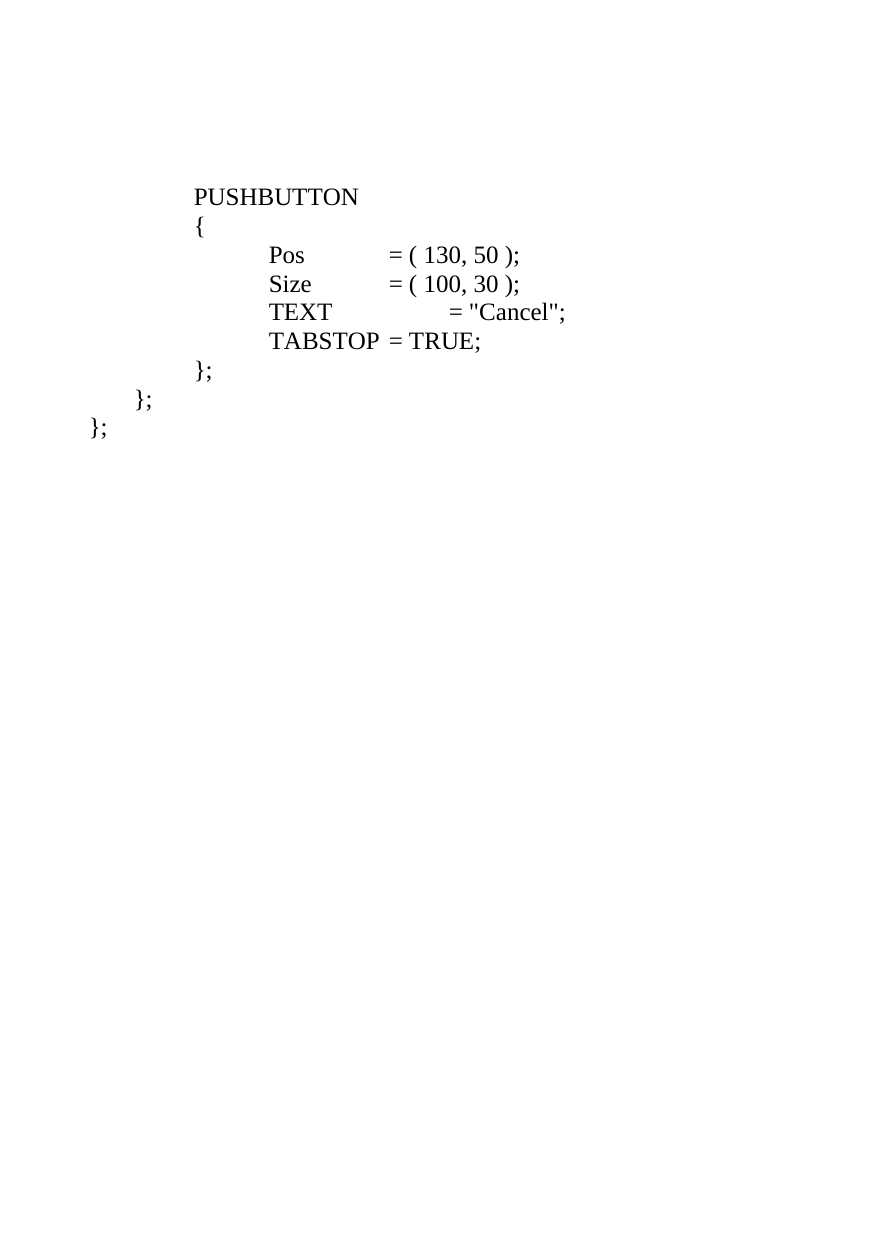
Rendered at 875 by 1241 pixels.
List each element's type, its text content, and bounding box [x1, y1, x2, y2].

list TABSTOP = TRUE; [88, 326, 815, 355]
list Pos = ( 130, 50 ); [88, 240, 815, 269]
list TEXT = "Cancel"; [88, 297, 815, 326]
list { [88, 211, 815, 240]
list }; [88, 412, 815, 441]
list }; [88, 355, 815, 384]
list }; [88, 384, 815, 412]
list Size = ( 100, 30 ); [88, 269, 815, 297]
list PUSHBUTTON [88, 182, 815, 211]
